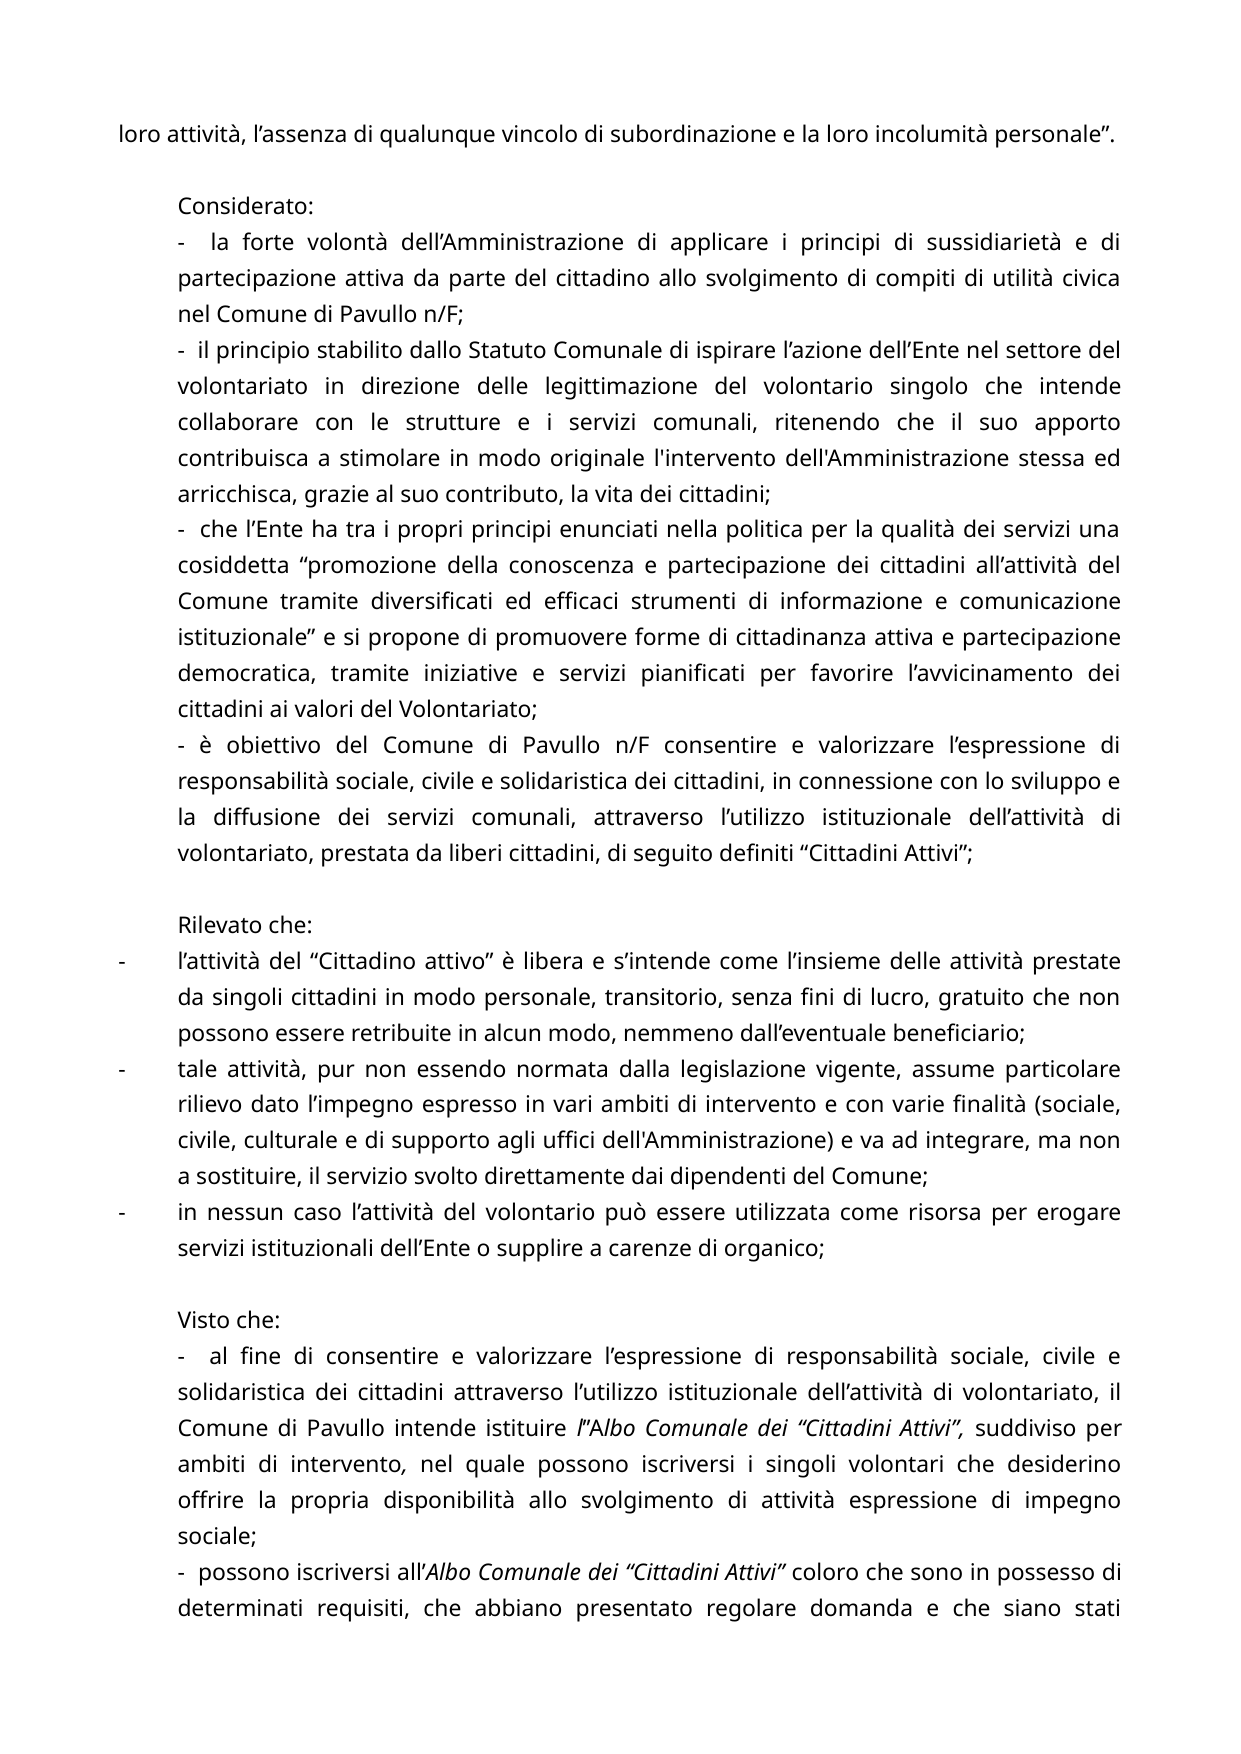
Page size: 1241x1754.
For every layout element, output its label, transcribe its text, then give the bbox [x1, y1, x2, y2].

list - che l’Ente ha tra i propri principi enunciati nella politica per la qualità dei servizi una cosiddetta “promozione della conoscenza e partecipazione dei cittadini all’attività del Comune tramite diversificati ed efficaci strumenti di informazione e comunicazione istituzionale” e si propone di promuovere forme di cittadinanza attiva e partecipazione democratica, tramite iniziative e servizi pianificati per favorire l’avvicinamento dei cittadini ai valori del Volontariato; [118, 513, 1122, 724]
list - possono iscriversi all’Albo Comunale dei “Cittadini Attivi” coloro che sono in possesso di determinati requisiti, che abbiano presentato regolare domanda e che siano stati [118, 1556, 1122, 1623]
text Rilevato che: [118, 909, 1122, 940]
text Visto che: [118, 1304, 1122, 1335]
text - l’attività del “Cittadino attivo” è libera e s’intende come l’insieme delle attività prestate da singoli cittadini in modo personale, transitorio, senza fini di lucro, gratuito che non possono essere retribuite in alcun modo, nemmeno dall’eventuale beneficiario; [118, 945, 1122, 1048]
list - la forte volontà dell’Amministrazione di applicare i principi di sussidiarietà e di partecipazione attiva da parte del cittadino allo svolgimento di compiti di utilità civica nel Comune di Pavullo n/F; [118, 226, 1122, 329]
text Considerato: [118, 190, 1122, 221]
list - il principio stabilito dallo Statuto Comunale di ispirare l’azione dell’Ente nel settore del volontariato in direzione delle legittimazione del volontario singolo che intende collaborare con le strutture e i servizi comunali, ritenendo che il suo apporto contribuisca a stimolare in modo originale l'intervento dell'Amministrazione stessa ed arricchisca, grazie al suo contributo, la vita dei cittadini; [118, 334, 1122, 509]
text - in nessun caso l’attività del volontario può essere utilizzata come risorsa per erogare servizi istituzionali dell’Ente o supplire a carenze di organico; [118, 1196, 1122, 1263]
list - al fine di consentire e valorizzare l’espressione di responsabilità sociale, civile e solidaristica dei cittadini attraverso l’utilizzo istituzionale dell’attività di volontariato, il Comune di Pavullo intende istituire l’’Albo Comunale dei “Cittadini Attivi”, suddiviso per ambiti di intervento, nel quale possono iscriversi i singoli volontari che desiderino offrire la propria disponibilità allo svolgimento di attività espressione di impegno sociale; [118, 1340, 1122, 1551]
text - tale attività, pur non essendo normata dalla legislazione vigente, assume particolare rilievo dato l’impegno espresso in vari ambiti di intervento e con varie finalità (sociale, civile, culturale e di supporto agli uffici dell'Amministrazione) e va ad integrare, ma non a sostituire, il servizio svolto direttamente dai dipendenti del Comune; [118, 1052, 1122, 1192]
text loro attività, l’assenza di qualunque vincolo di subordinazione e la loro incolumità personale”. [118, 118, 1122, 149]
list - è obiettivo del Comune di Pavullo n/F consentire e valorizzare l’espressione di responsabilità sociale, civile e solidaristica dei cittadini, in connessione con lo sviluppo e la diffusione dei servizi comunali, attraverso l’utilizzo istituzionale dell’attività di volontariato, prestata da liberi cittadini, di seguito definiti “Cittadini Attivi”; [118, 729, 1122, 868]
